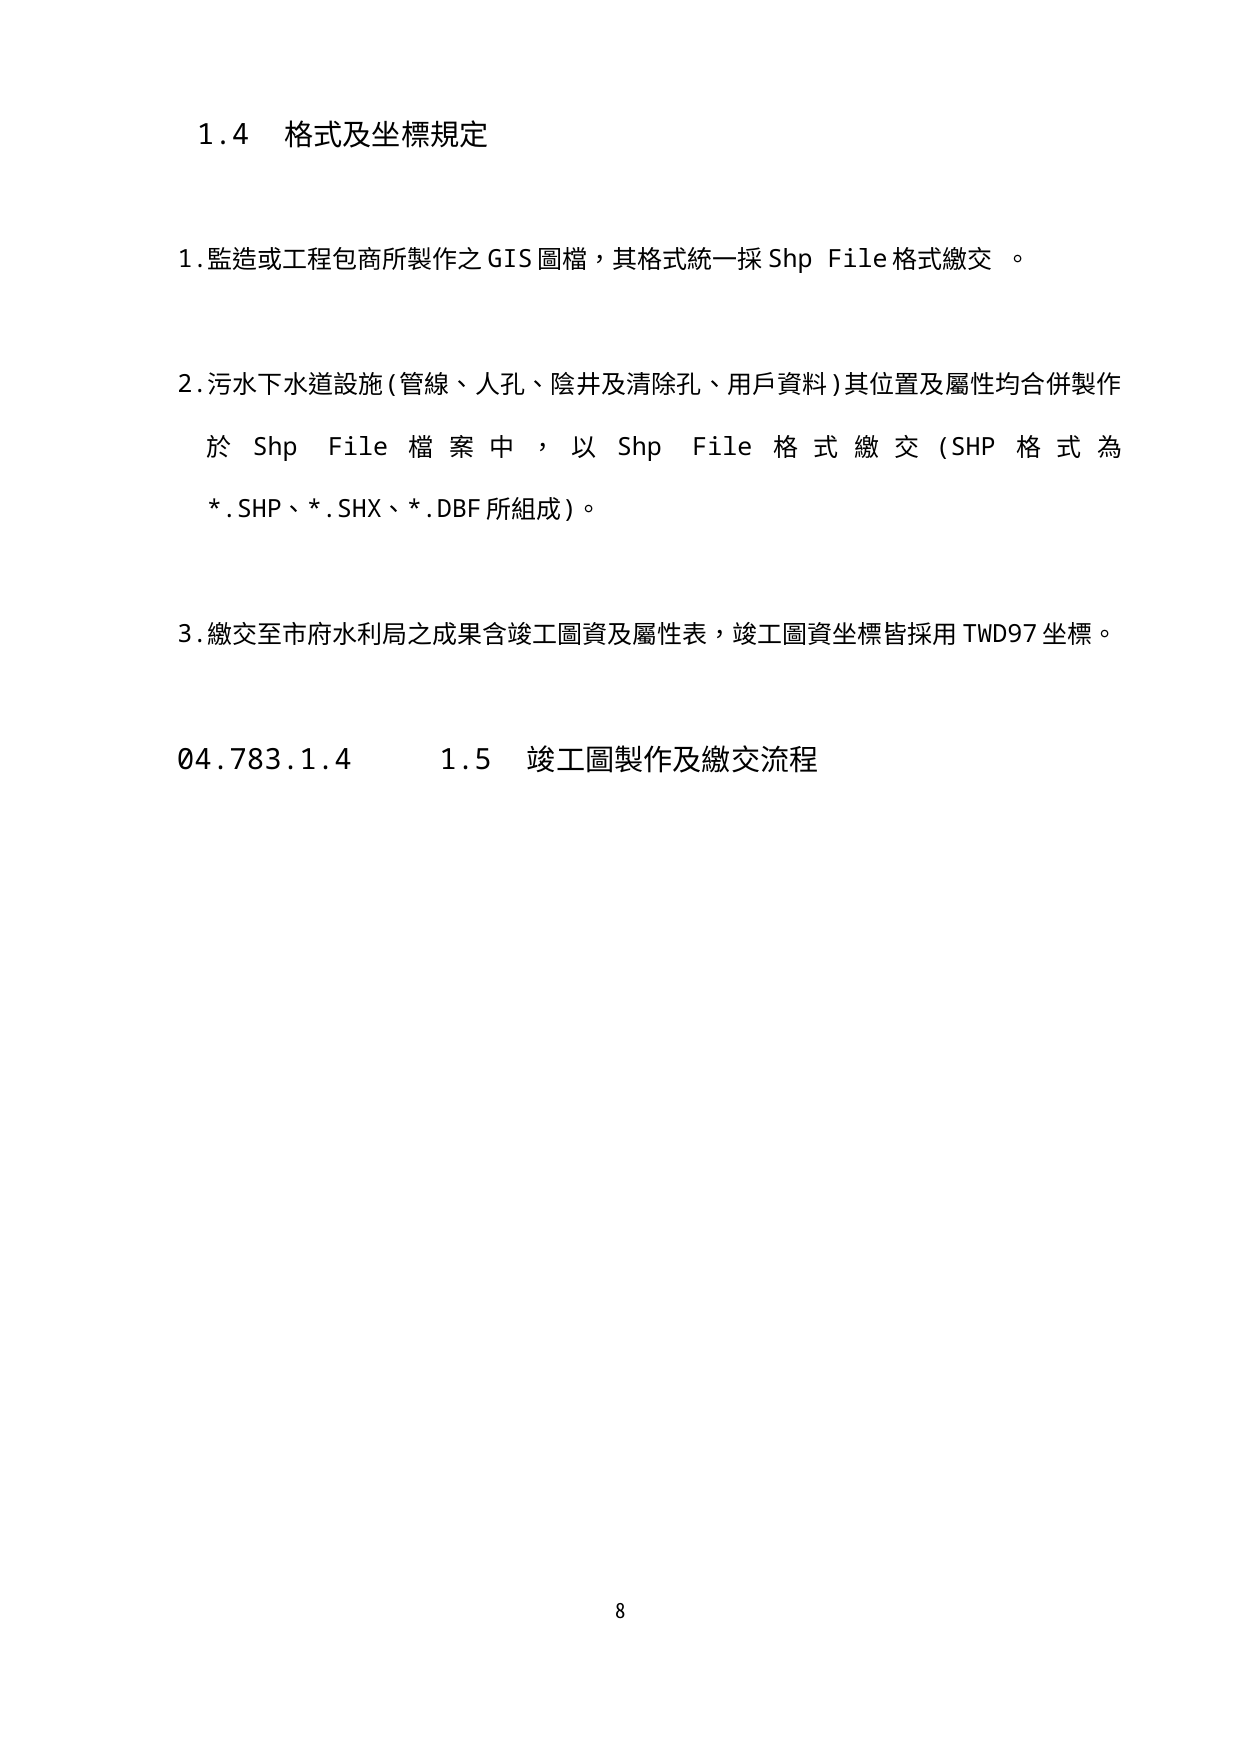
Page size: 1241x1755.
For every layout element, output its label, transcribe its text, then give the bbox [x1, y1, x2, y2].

text 3.繳交至市府水利局之成果含竣工圖資及屬性表，竣工圖資坐標皆採用TWD97坐標。 [177, 591, 1122, 654]
text 1.監造或工程包商所製作之GIS圖檔，其格式統一採Shp File格式繳交 。 [162, 216, 1122, 279]
text 2.污水下水道設施(管線、人孔、陰井及清除孔、用戶資料)其位置及屬性均合併製作於Shp File檔案中，以Shp File格式繳交(SHP格式為*.SHP、*.SHX、*.DBF所組成)。 [177, 341, 1122, 529]
subtitle 1.5 竣工圖製作及繳交流程 [118, 716, 1122, 779]
text 1.4 格式及坐標規定 [162, 91, 1122, 154]
